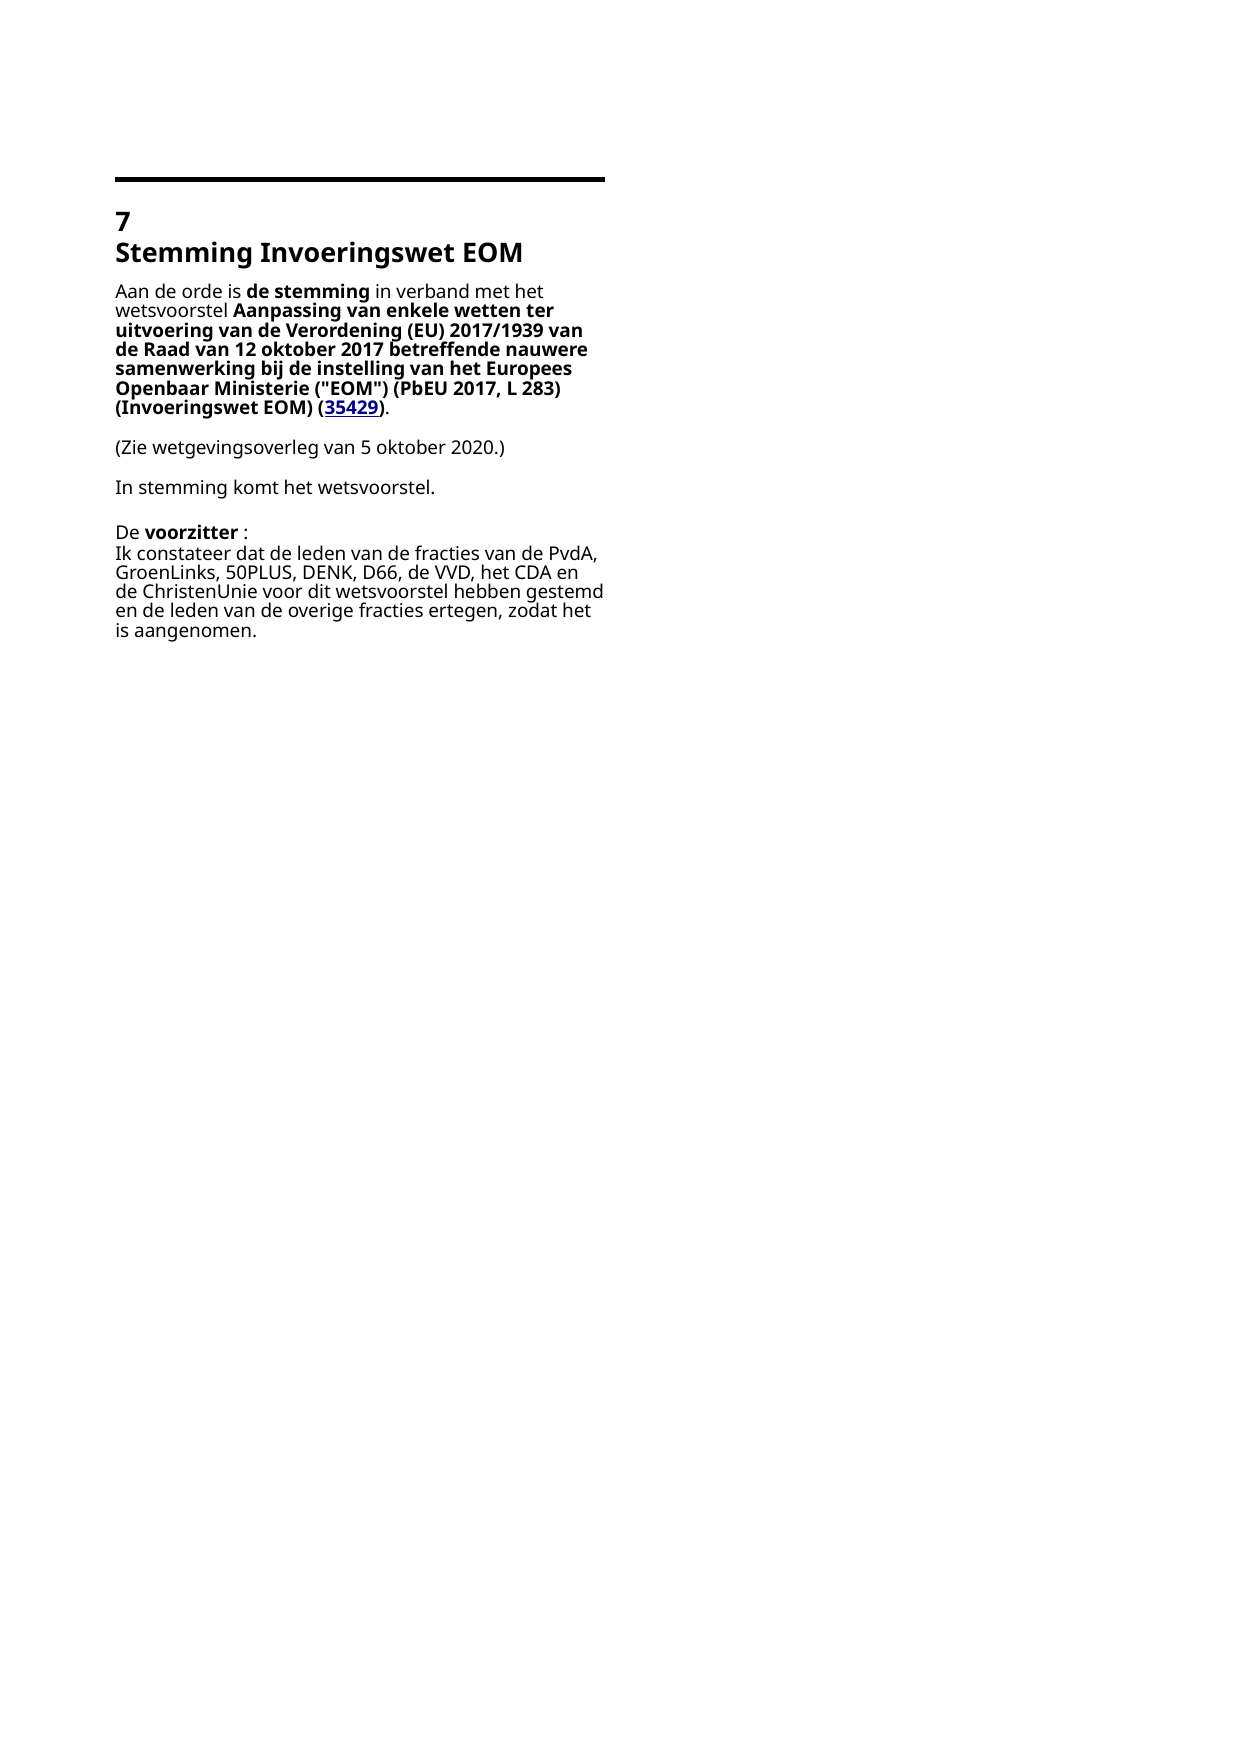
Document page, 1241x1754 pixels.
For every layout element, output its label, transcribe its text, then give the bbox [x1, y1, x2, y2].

text (Zie wetgevingsoverleg van 5 oktober 2020.) [115, 439, 605, 458]
text Aan de orde is de stemming in verband met het wetsvoorstel Aanpassing van enkele wetten ter uitvoering van de Verordening (EU) 2017/1939 van de Raad van 12 oktober 2017 betreffende nauwere samenwerking bij de instelling van het Europees Openbaar Ministerie ("EOM") (PbEU 2017, L 283) (Invoeringswet EOM) (35429). [115, 283, 605, 418]
text In stemming komt het wetsvoorstel. [115, 479, 605, 498]
text 7 [115, 203, 605, 239]
text Stemming Invoeringswet EOM [115, 239, 605, 283]
text Ik constateer dat de leden van de fracties van de PvdA, GroenLinks, 50PLUS, DENK, D66, de VVD, het CDA en de ChristenUnie voor dit wetsvoorstel hebben gestemd en de leden van de overige fracties ertegen, zodat het is aangenomen. [115, 545, 605, 641]
text De voorzitter : [115, 519, 605, 545]
